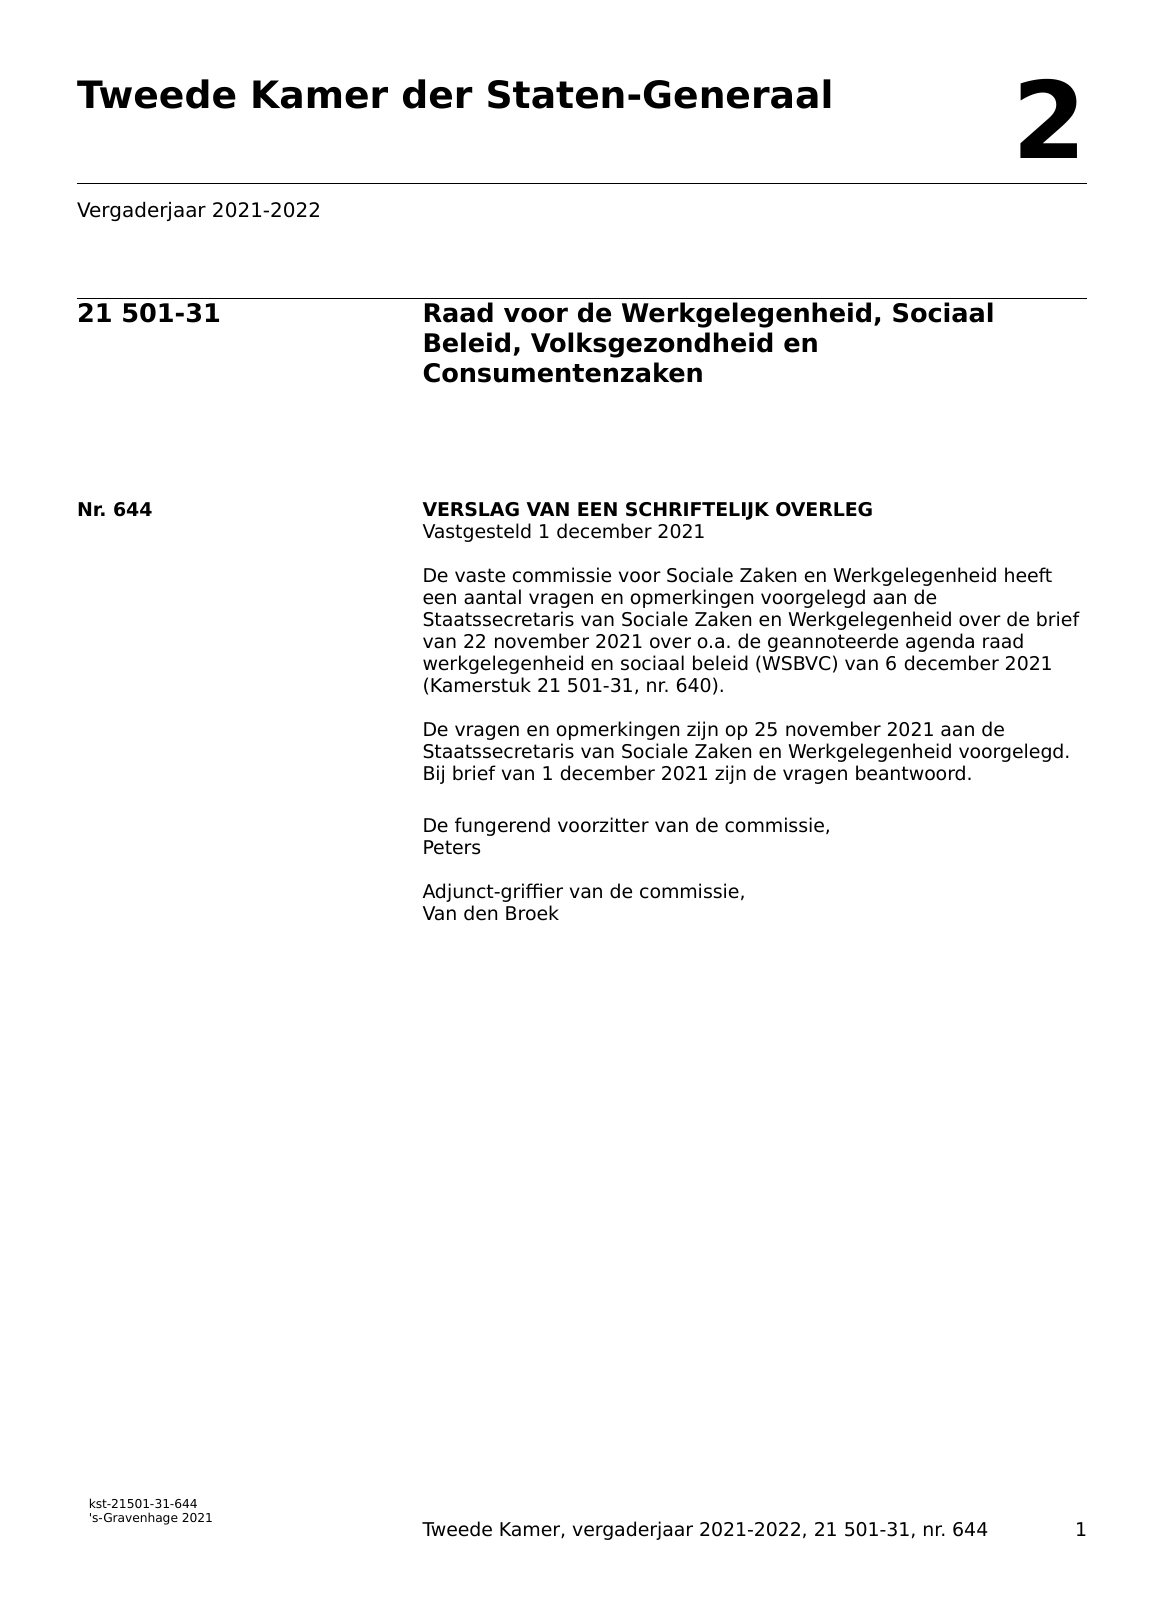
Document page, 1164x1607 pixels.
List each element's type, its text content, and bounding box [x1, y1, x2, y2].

text De vaste commissie voor Sociale Zaken en Werkgelegenheid heeft een aantal vragen en opmerkingen voorgelegd aan de Staatssecretaris van Sociale Zaken en Werkgelegenheid over de brief van 22 november 2021 over o.a. de geannoteerde agenda raad werkgelegenheid en sociaal beleid (WSBVC) van 6 december 2021 (Kamerstuk 21 501-31, nr. 640). [422, 565, 1087, 697]
text De vragen en opmerkingen zijn op 25 november 2021 aan de Staatssecretaris van Sociale Zaken en Werkgelegenheid voorgelegd. Bij brief van 1 december 2021 zijn de vragen beantwoord. [422, 719, 1087, 785]
text Adjunct-griffier van de commissie, Van den Broek [422, 881, 1087, 925]
text kst-21501-31-644 [88, 1497, 323, 1511]
text 's-Gravenhage 2021 [88, 1511, 323, 1525]
table_header Tweede Kamer der Staten-Generaal [77, 59, 886, 183]
text Vastgesteld 1 december 2021 [422, 521, 1087, 543]
table_cell Vergaderjaar 2021-2022 [77, 184, 1087, 298]
subtitle Nr. 644 VERSLAG VAN EEN SCHRIFTELIJK OVERLEG [77, 499, 1087, 521]
subtitle 21 501-31 Raad voor de Werkgelegenheid, Sociaal Beleid, Volksgezondheid en Consumentenzaken [77, 299, 1087, 388]
table_header 2 [886, 59, 1087, 183]
text De fungerend voorzitter van de commissie, Peters [422, 815, 1087, 859]
